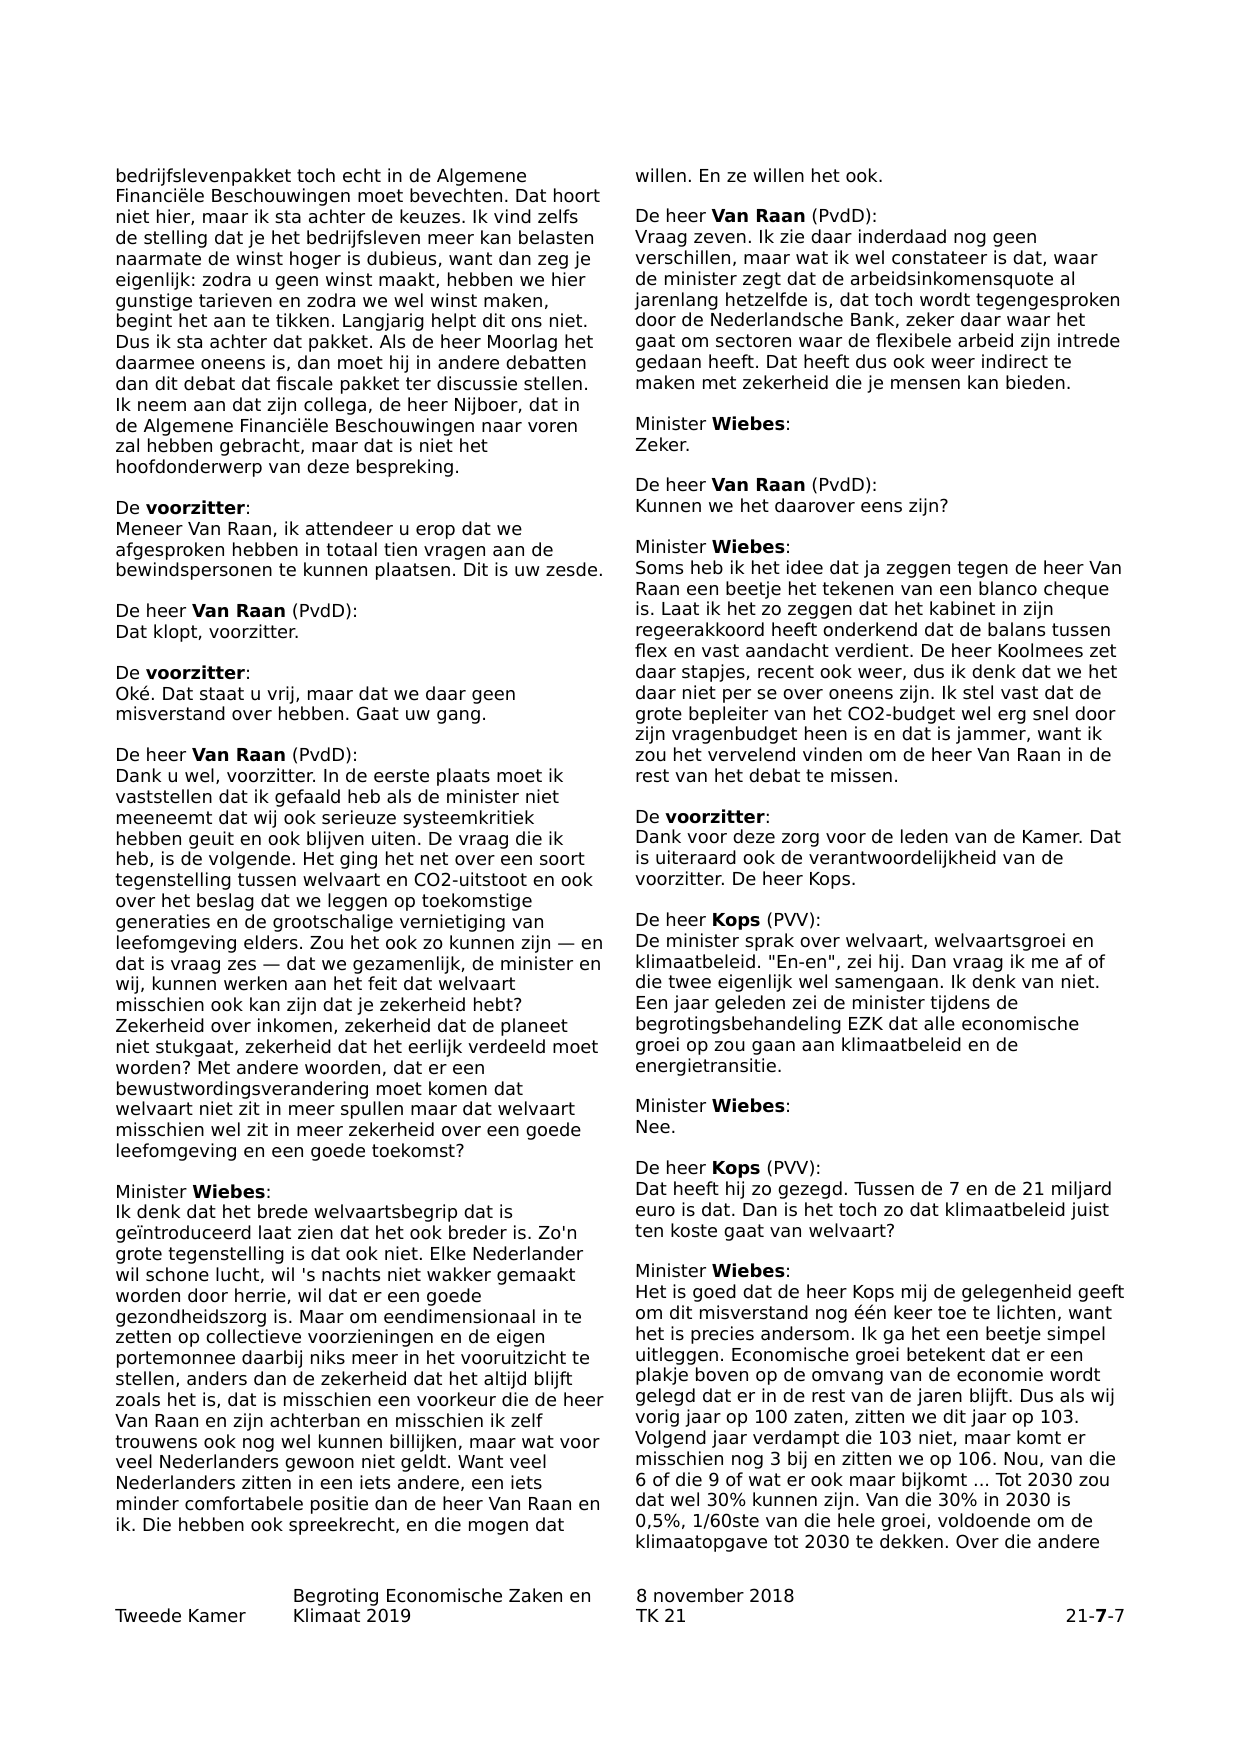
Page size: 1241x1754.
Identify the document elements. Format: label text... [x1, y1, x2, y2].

text Minister Wiebes: [635, 413, 1125, 434]
text willen. En ze willen het ook. [635, 165, 1125, 186]
text Dat klopt, voorzitter. [115, 622, 605, 643]
text De heer Kops (PVV): [635, 1158, 1125, 1179]
text Minister Wiebes: [635, 537, 1125, 557]
text Zeker. [635, 434, 1125, 455]
text Kunnen we het daarover eens zijn? [635, 496, 1125, 517]
text De voorzitter: [115, 663, 605, 683]
text Soms heb ik het idee dat ja zeggen tegen de heer Van Raan een beetje het tekenen van een blanco cheque is. Laat ik het zo zeggen dat het kabinet in zijn regeerakkoord heeft onderkend dat de balans tussen flex en vast aandacht verdient. De heer Koolmees zet daar stapjes, recent ook weer, dus ik denk dat we het daar niet per se over oneens zijn. Ik stel vast dat de grote bepleiter van het CO2-budget wel erg snel door zijn vragenbudget heen is en dat is jammer, want ik zou het vervelend vinden om de heer Van Raan in de rest van het debat te missen. [635, 557, 1125, 787]
text Het is goed dat de heer Kops mij de gelegenheid geeft om dit misverstand nog één keer toe te lichten, want het is precies andersom. Ik ga het een beetje simpel uitleggen. Economische groei betekent dat er een plakje boven op de omvang van de economie wordt gelegd dat er in de rest van de jaren blijft. Dus als wij vorig jaar op 100 zaten, zitten we dit jaar op 103. Volgend jaar verdampt die 103 niet, maar komt er misschien nog 3 bij en zitten we op 106. Nou, van die 6 of die 9 of wat er ook maar bijkomt ... Tot 2030 zou dat wel 30% kunnen zijn. Van die 30% in 2030 is 0,5%, 1/60ste van die hele groei, voldoende om de klimaatopgave tot 2030 te dekken. Over die andere [635, 1282, 1125, 1553]
text De voorzitter: [115, 498, 605, 518]
text Nee. [635, 1117, 1125, 1138]
text De minister sprak over welvaart, welvaartsgroei en klimaatbeleid. "En-en", zei hij. Dan vraag ik me af of die twee eigenlijk wel samengaan. Ik denk van niet. Een jaar geleden zei de minister tijdens de begrotingsbehandeling EZK dat alle economische groei op zou gaan aan klimaatbeleid en de energietransitie. [635, 931, 1125, 1076]
text Vraag zeven. Ik zie daar inderdaad nog geen verschillen, maar wat ik wel constateer is dat, waar de minister zegt dat de arbeidsinkomensquote al jarenlang hetzelfde is, dat toch wordt tegengesproken door de Nederlandsche Bank, zeker daar waar het gaat om sectoren waar de flexibele arbeid zijn intrede gedaan heeft. Dat heeft dus ook weer indirect te maken met zekerheid die je mensen kan bieden. [635, 227, 1125, 393]
text De heer Kops (PVV): [635, 910, 1125, 931]
text De heer Van Raan (PvdD): [115, 601, 605, 622]
text Minister Wiebes: [115, 1182, 605, 1202]
text Dat heeft hij zo gezegd. Tussen de 7 en de 21 miljard euro is dat. Dan is het toch zo dat klimaatbeleid juist ten koste gaat van welvaart? [635, 1179, 1125, 1241]
text Oké. Dat staat u vrij, maar dat we daar geen misverstand over hebben. Gaat uw gang. [115, 683, 605, 725]
text De heer Van Raan (PvdD): [115, 745, 605, 766]
text De heer Van Raan (PvdD): [635, 206, 1125, 227]
text Dank voor deze zorg voor de leden van de Kamer. Dat is uiteraard ook de verantwoordelijkheid van de voorzitter. De heer Kops. [635, 827, 1125, 890]
text Minister Wiebes: [635, 1096, 1125, 1117]
text Minister Wiebes: [635, 1261, 1125, 1282]
text bedrijfslevenpakket toch echt in de Algemene Financiële Beschouwingen moet bevechten. Dat hoort niet hier, maar ik sta achter de keuzes. Ik vind zelfs de stelling dat je het bedrijfsleven meer kan belasten naarmate de winst hoger is dubieus, want dan zeg je eigenlijk: zodra u geen winst maakt, hebben we hier gunstige tarieven en zodra we wel winst maken, begint het aan te tikken. Langjarig helpt dit ons niet. Dus ik sta achter dat pakket. Als de heer Moorlag het daarmee oneens is, dan moet hij in andere debatten dan dit debat dat fiscale pakket ter discussie stellen. Ik neem aan dat zijn collega, de heer Nijboer, dat in de Algemene Financiële Beschouwingen naar voren zal hebben gebracht, maar dat is niet het hoofdonderwerp van deze bespreking. [115, 165, 605, 478]
text Ik denk dat het brede welvaartsbegrip dat is geïntroduceerd laat zien dat het ook breder is. Zo'n grote tegenstelling is dat ook niet. Elke Nederlander wil schone lucht, wil 's nachts niet wakker gemaakt worden door herrie, wil dat er een goede gezondheidszorg is. Maar om eendimensionaal in te zetten op collectieve voorzieningen en de eigen portemonnee daarbij niks meer in het vooruitzicht te stellen, anders dan de zekerheid dat het altijd blijft zoals het is, dat is misschien een voorkeur die de heer Van Raan en zijn achterban en misschien ik zelf trouwens ook nog wel kunnen billijken, maar wat voor veel Nederlanders gewoon niet geldt. Want veel Nederlanders zitten in een iets andere, een iets minder comfortabele positie dan de heer Van Raan en ik. Die hebben ook spreekrecht, en die mogen dat [115, 1202, 605, 1536]
text De voorzitter: [635, 807, 1125, 827]
text De heer Van Raan (PvdD): [635, 475, 1125, 496]
text Meneer Van Raan, ik attendeer u erop dat we afgesproken hebben in totaal tien vragen aan de bewindspersonen te kunnen plaatsen. Dit is uw zesde. [115, 518, 605, 581]
text Dank u wel, voorzitter. In de eerste plaats moet ik vaststellen dat ik gefaald heb als de minister niet meeneemt dat wij ook serieuze systeemkritiek hebben geuit en ook blijven uiten. De vraag die ik heb, is de volgende. Het ging het net over een soort tegenstelling tussen welvaart en CO2-uitstoot en ook over het beslag dat we leggen op toekomstige generaties en de grootschalige vernietiging van leefomgeving elders. Zou het ook zo kunnen zijn — en dat is vraag zes — dat we gezamenlijk, de minister en wij, kunnen werken aan het feit dat welvaart misschien ook kan zijn dat je zekerheid hebt? Zekerheid over inkomen, zekerheid dat de planeet niet stukgaat, zekerheid dat het eerlijk verdeeld moet worden? Met andere woorden, dat er een bewustwordingsverandering moet komen dat welvaart niet zit in meer spullen maar dat welvaart misschien wel zit in meer zekerheid over een goede leefomgeving en een goede toekomst? [115, 766, 605, 1162]
